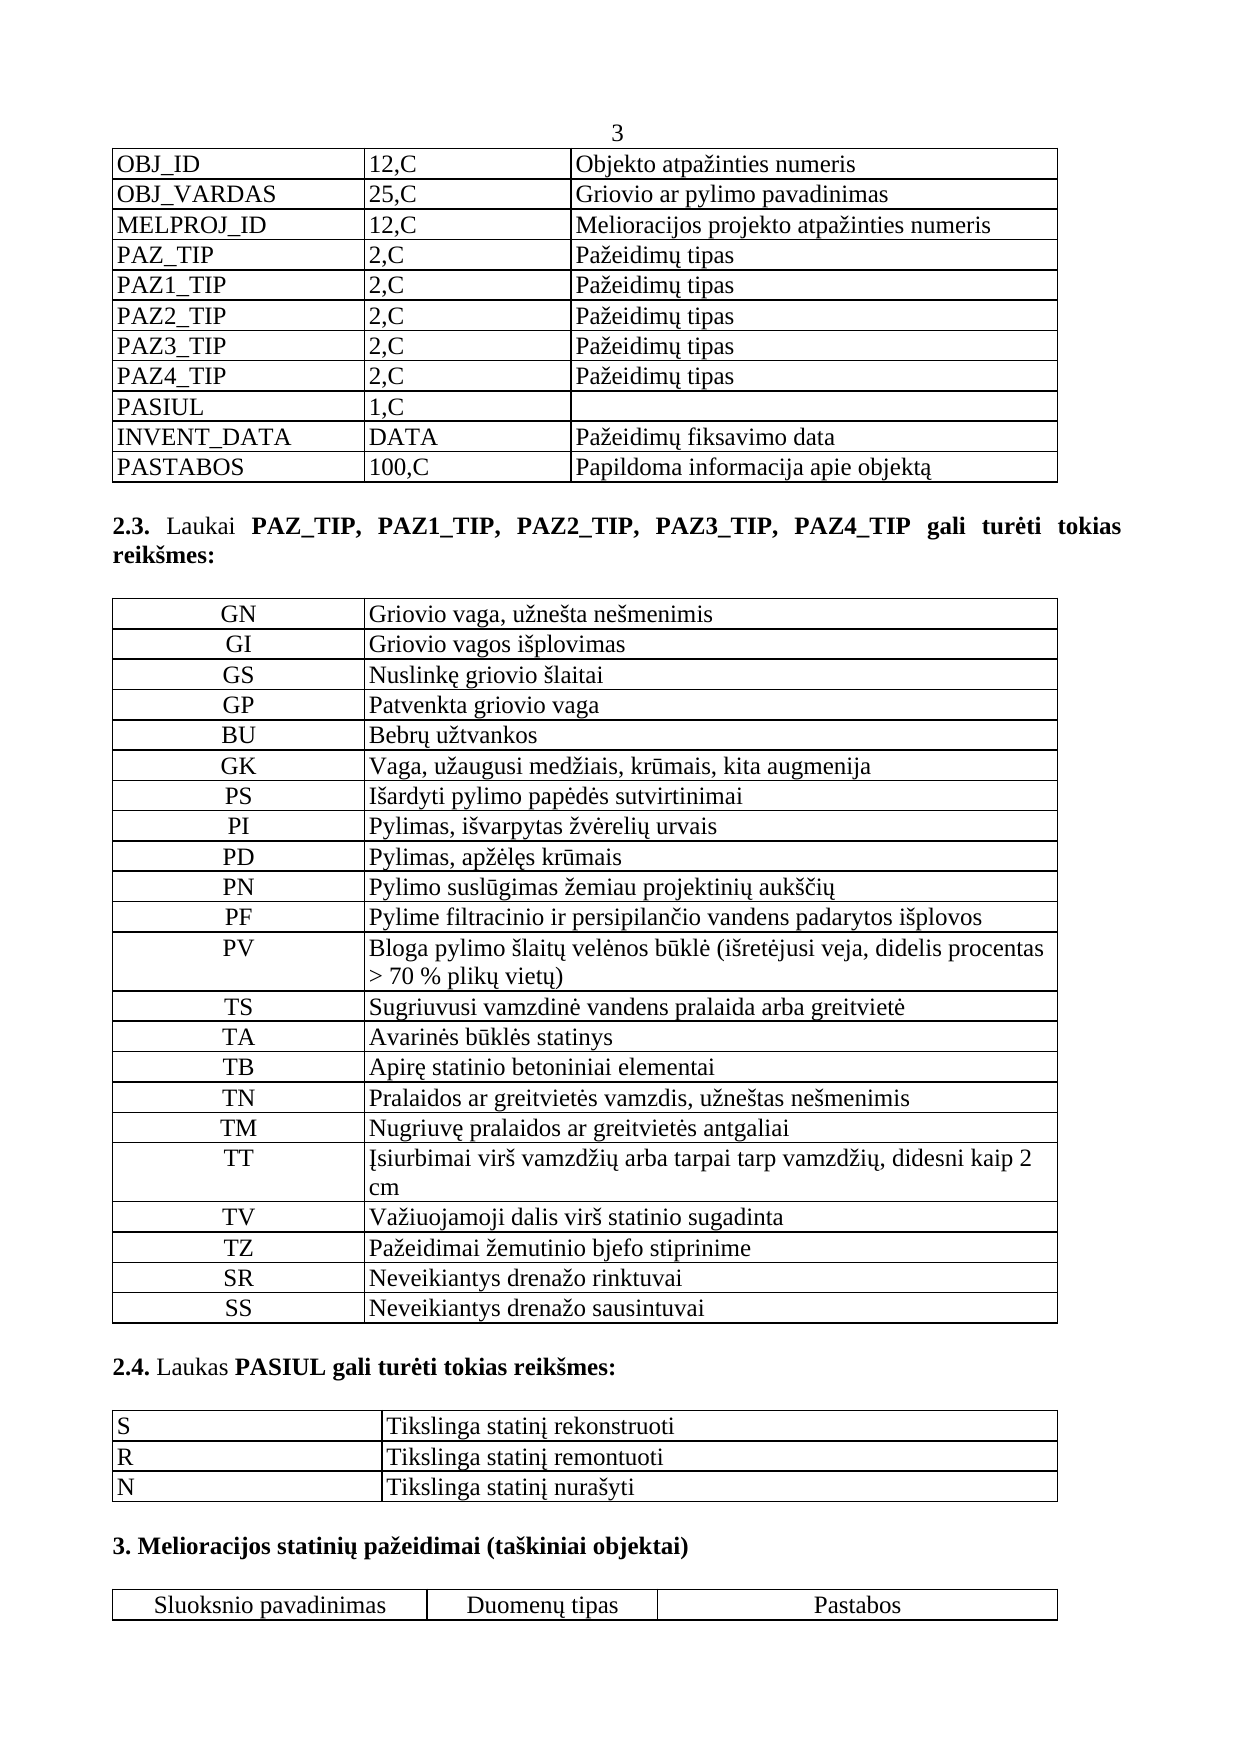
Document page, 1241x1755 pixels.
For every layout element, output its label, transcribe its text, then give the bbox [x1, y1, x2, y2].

table_cell TB [113, 1052, 117, 1081]
table_cell N [113, 1472, 117, 1501]
table_cell PN [360, 872, 364, 901]
table_cell TM [113, 1113, 117, 1142]
table_cell TV [360, 1202, 364, 1231]
table_cell SS [113, 1293, 117, 1322]
table_cell GS [113, 660, 117, 688]
table_cell PF [113, 902, 117, 931]
table_cell PS [360, 781, 364, 810]
table_cell DATA [365, 422, 369, 451]
table_cell 2,C [365, 331, 369, 360]
table_cell BU [113, 721, 117, 749]
table_cell PI [360, 811, 364, 840]
table_cell TN [113, 1083, 117, 1111]
table_cell TZ [360, 1233, 364, 1261]
table_cell TA [360, 1022, 364, 1051]
table_cell GS [360, 660, 364, 688]
table_cell PF [360, 902, 364, 931]
table_cell TS [360, 992, 364, 1020]
table_cell TA [113, 1022, 117, 1051]
table_cell 12,C [365, 149, 369, 178]
table_cell 2,C [365, 301, 369, 329]
table_cell SR [113, 1263, 117, 1292]
table_cell 2,C [365, 271, 369, 299]
table_cell TM [360, 1113, 364, 1142]
table_cell 2,C [365, 361, 369, 390]
table_cell BU [360, 721, 364, 749]
text 3. Melioracijos statinių pažeidimai (taškiniai objektai) [112, 1531, 1122, 1560]
table_cell TB [360, 1052, 364, 1081]
table_cell PS [113, 781, 117, 810]
table_cell GK [360, 751, 364, 779]
table_header S [113, 1411, 117, 1440]
table_cell PV [113, 933, 364, 990]
table_cell PN [113, 872, 117, 901]
table_cell TT [113, 1143, 364, 1201]
table_cell PD [113, 842, 117, 870]
table_cell 25,C [365, 180, 369, 208]
table_cell 100,C [365, 452, 369, 481]
table_header GN [113, 599, 117, 628]
table_cell TV [113, 1202, 117, 1231]
text 2.3. Laukai PAZ_TIP, PAZ1_TIP, PAZ2_TIP, PAZ3_TIP, PAZ4_TIP gali turėti tokias reikšmes: [112, 511, 1122, 569]
table_cell PD [360, 842, 364, 870]
table_cell 1,C [365, 392, 369, 420]
table_cell GP [113, 690, 117, 719]
table_cell TN [360, 1083, 364, 1111]
table_header GN [360, 599, 364, 628]
table_cell GI [360, 630, 364, 658]
table_cell TZ [113, 1233, 117, 1261]
text 2.4. Laukas PASIUL gali turėti tokias reikšmes: [112, 1352, 1122, 1381]
table_cell TS [113, 992, 117, 1020]
table_cell PI [113, 811, 117, 840]
table_cell SS [360, 1293, 364, 1322]
table_cell GI [113, 630, 117, 658]
table_cell R [113, 1442, 117, 1470]
table_cell SR [360, 1263, 364, 1292]
table_cell [1053, 392, 1057, 420]
table_cell 2,C [365, 240, 369, 269]
table_cell GP [360, 690, 364, 719]
table_cell 12,C [365, 210, 369, 238]
table_cell GK [113, 751, 117, 779]
